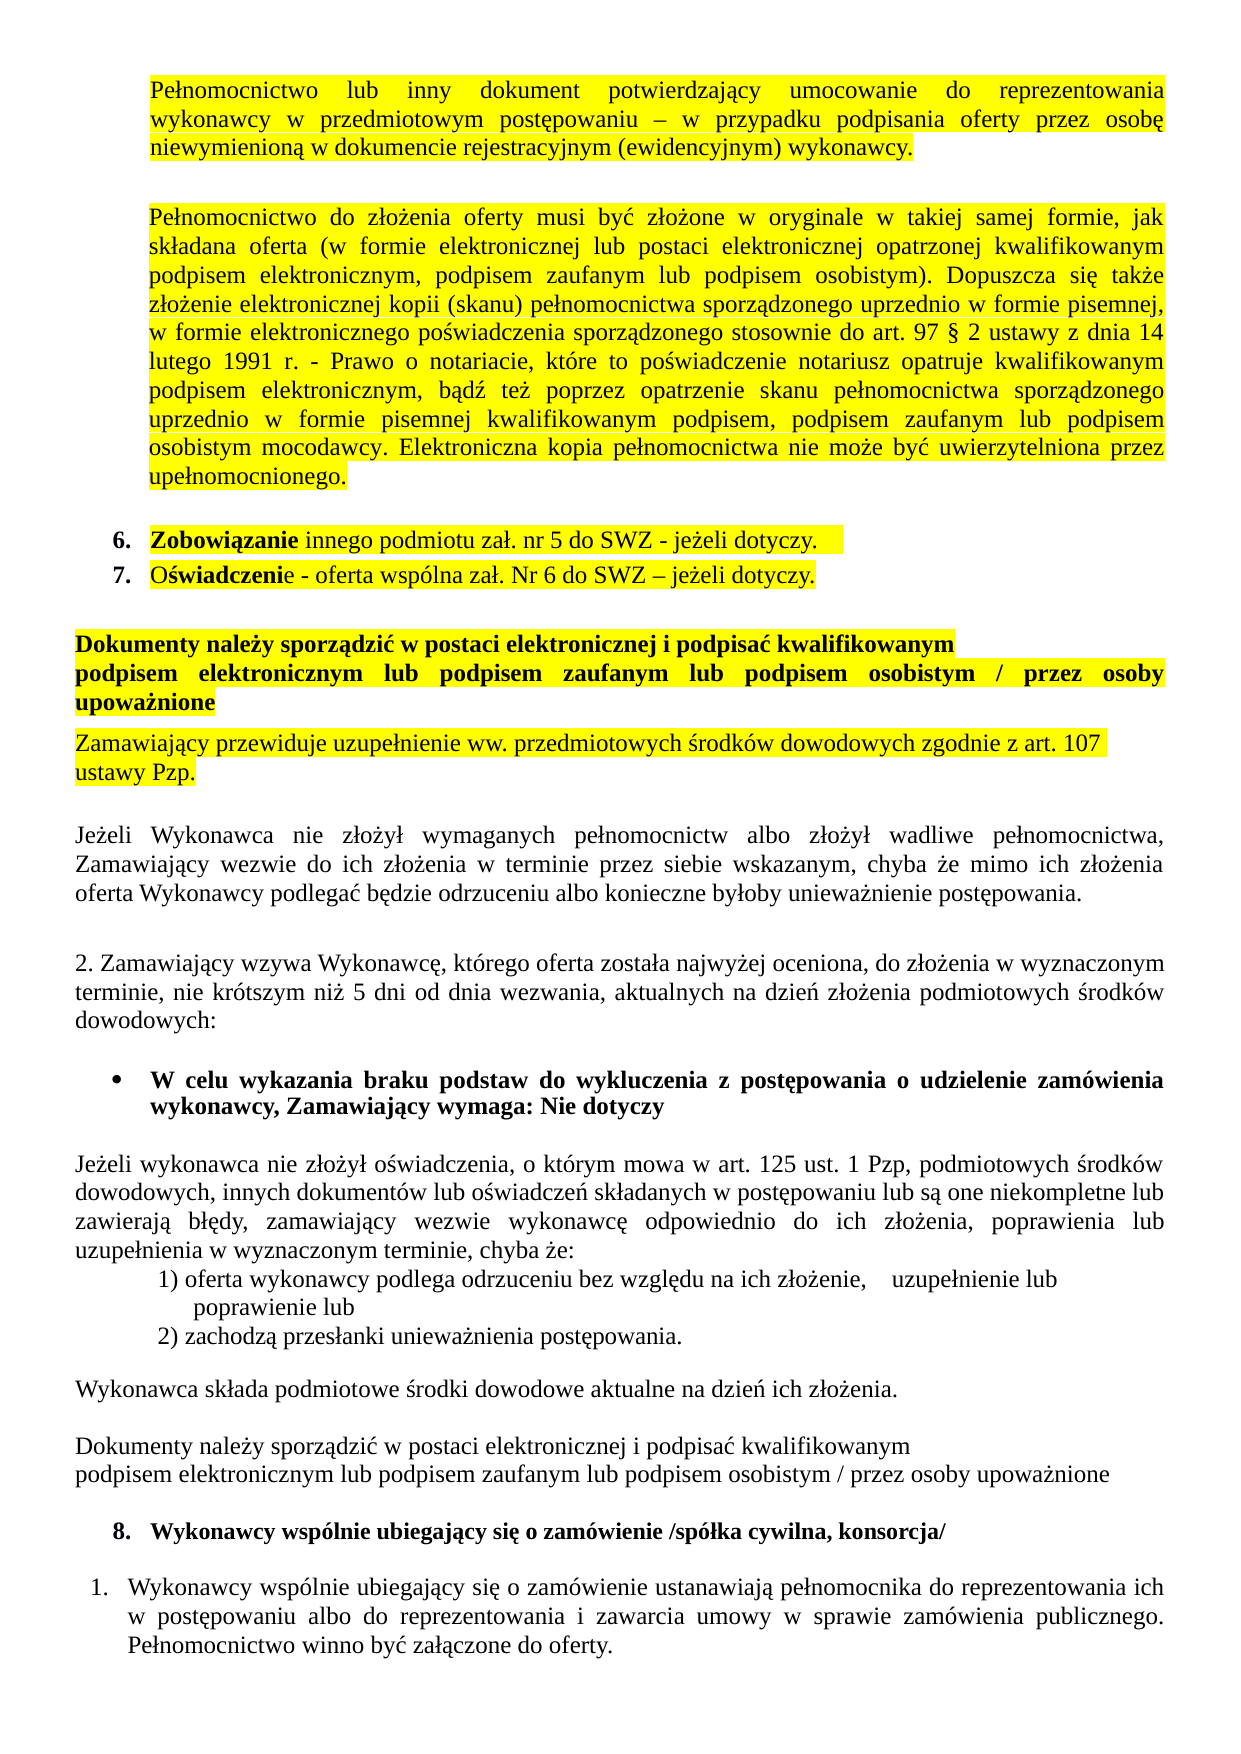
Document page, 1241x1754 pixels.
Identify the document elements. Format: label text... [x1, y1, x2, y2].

text Dokumenty należy sporządzić w postaci elektronicznej i podpisać kwalifikowanym [75, 629, 1165, 658]
text Jeżeli wykonawca nie złożył oświadczenia, o którym mowa w art. 125 ust. 1 Pzp, podmiotowych środków dowodowych, innych dokumentów lub oświadczeń składanych w postępowaniu lub są one niekompletne lub zawierają błędy, zamawiający wezwie wykonawcę odpowiednio do ich złożenia, poprawienia lub uzupełnienia w wyznaczonym terminie, chyba że: [75, 1149, 1165, 1264]
text podpisem elektronicznym lub podpisem zaufanym lub podpisem osobistym / przez osoby upoważnione [75, 658, 1165, 716]
text Wykonawca składa podmiotowe środki dowodowe aktualne na dzień ich złożenia. [75, 1377, 1165, 1403]
list Wykonawcy wspólnie ubiegający się o zamówienie ustanawiają pełnomocnika do reprezentowania ich w postępowaniu albo do reprezentowania i zawarcia umowy w sprawie zamówienia publicznego. Pełnomocnictwo winno być załączone do oferty. [90, 1572, 1165, 1658]
list Wykonawcy wspólnie ubiegający się o zamówienie /spółka cywilna, konsorcja/ [112, 1516, 1165, 1544]
text Jeżeli Wykonawca nie złożył wymaganych pełnomocnictw albo złożył wadliwe pełnomocnictwa, Zamawiający wezwie do ich złożenia w terminie przez siebie wskazanym, chyba że mimo ich złożenia oferta Wykonawcy podlegać będzie odrzuceniu albo konieczne byłoby unieważnienie postępowania. [75, 821, 1165, 907]
text podpisem elektronicznym lub podpisem zaufanym lub podpisem osobistym / przez osoby upoważnione [75, 1459, 1165, 1488]
text Dokumenty należy sporządzić w postaci elektronicznej i podpisać kwalifikowanym [75, 1431, 1165, 1459]
list W celu wykazania braku podstaw do wykluczenia z postępowania o udzielenie zamówienia wykonawcy, Zamawiający wymaga: Nie dotyczy [112, 1067, 1165, 1120]
list Oświadczenie - oferta wspólna zał. Nr 6 do SWZ – jeżeli dotyczy. [112, 560, 1165, 589]
text 2. Zamawiający wzywa Wykonawcę, którego oferta została najwyżej oceniona, do złożenia w wyznaczonym terminie, nie krótszym niż 5 dni od dnia wezwania, aktualnych na dzień złożenia podmiotowych środków dowodowych: [75, 948, 1165, 1034]
text 1) oferta wykonawcy podlega odrzuceniu bez względu na ich złożenie, uzupełnienie lub poprawienie lub [157, 1264, 1105, 1321]
list Zobowiązanie innego podmiotu zał. nr 5 do SWZ - jeżeli dotyczy. [112, 525, 1165, 554]
text Pełnomocnictwo do złożenia oferty musi być złożone w oryginale w takiej samej formie, jak składana oferta (w formie elektronicznej lub postaci elektronicznej opatrzonej kwalifikowanym podpisem elektronicznym, podpisem zaufanym lub podpisem osobistym). Dopuszcza się także złożenie elektronicznej kopii (skanu) pełnomocnictwa sporządzonego uprzednio w formie pisemnej, w formie elektronicznego poświadczenia sporządzonego stosownie do art. 97 § 2 ustawy z dnia 14 lutego 1991 r. - Prawo o notariacie, które to poświadczenie notariusz opatruje kwalifikowanym podpisem elektronicznym, bądź też poprzez opatrzenie skanu pełnomocnictwa sporządzonego uprzednio w formie pisemnej kwalifikowanym podpisem, podpisem zaufanym lub podpisem osobistym mocodawcy. Elektroniczna kopia pełnomocnictwa nie może być uwierzytelniona przez upełnomocnionego. [149, 202, 1165, 490]
text Zamawiający przewiduje uzupełnienie ww. przedmiotowych środków dowodowych zgodnie z art. 107 ustawy Pzp. [75, 728, 1165, 786]
text 2) zachodzą przesłanki unieważnienia postępowania. [157, 1321, 1105, 1350]
text Pełnomocnictwo lub inny dokument potwierdzający umocowanie do reprezentowania wykonawcy w przedmiotowym postępowaniu – w przypadku podpisania oferty przez osobę niewymienioną w dokumencie rejestracyjnym (ewidencyjnym) wykonawcy. [150, 75, 1165, 161]
